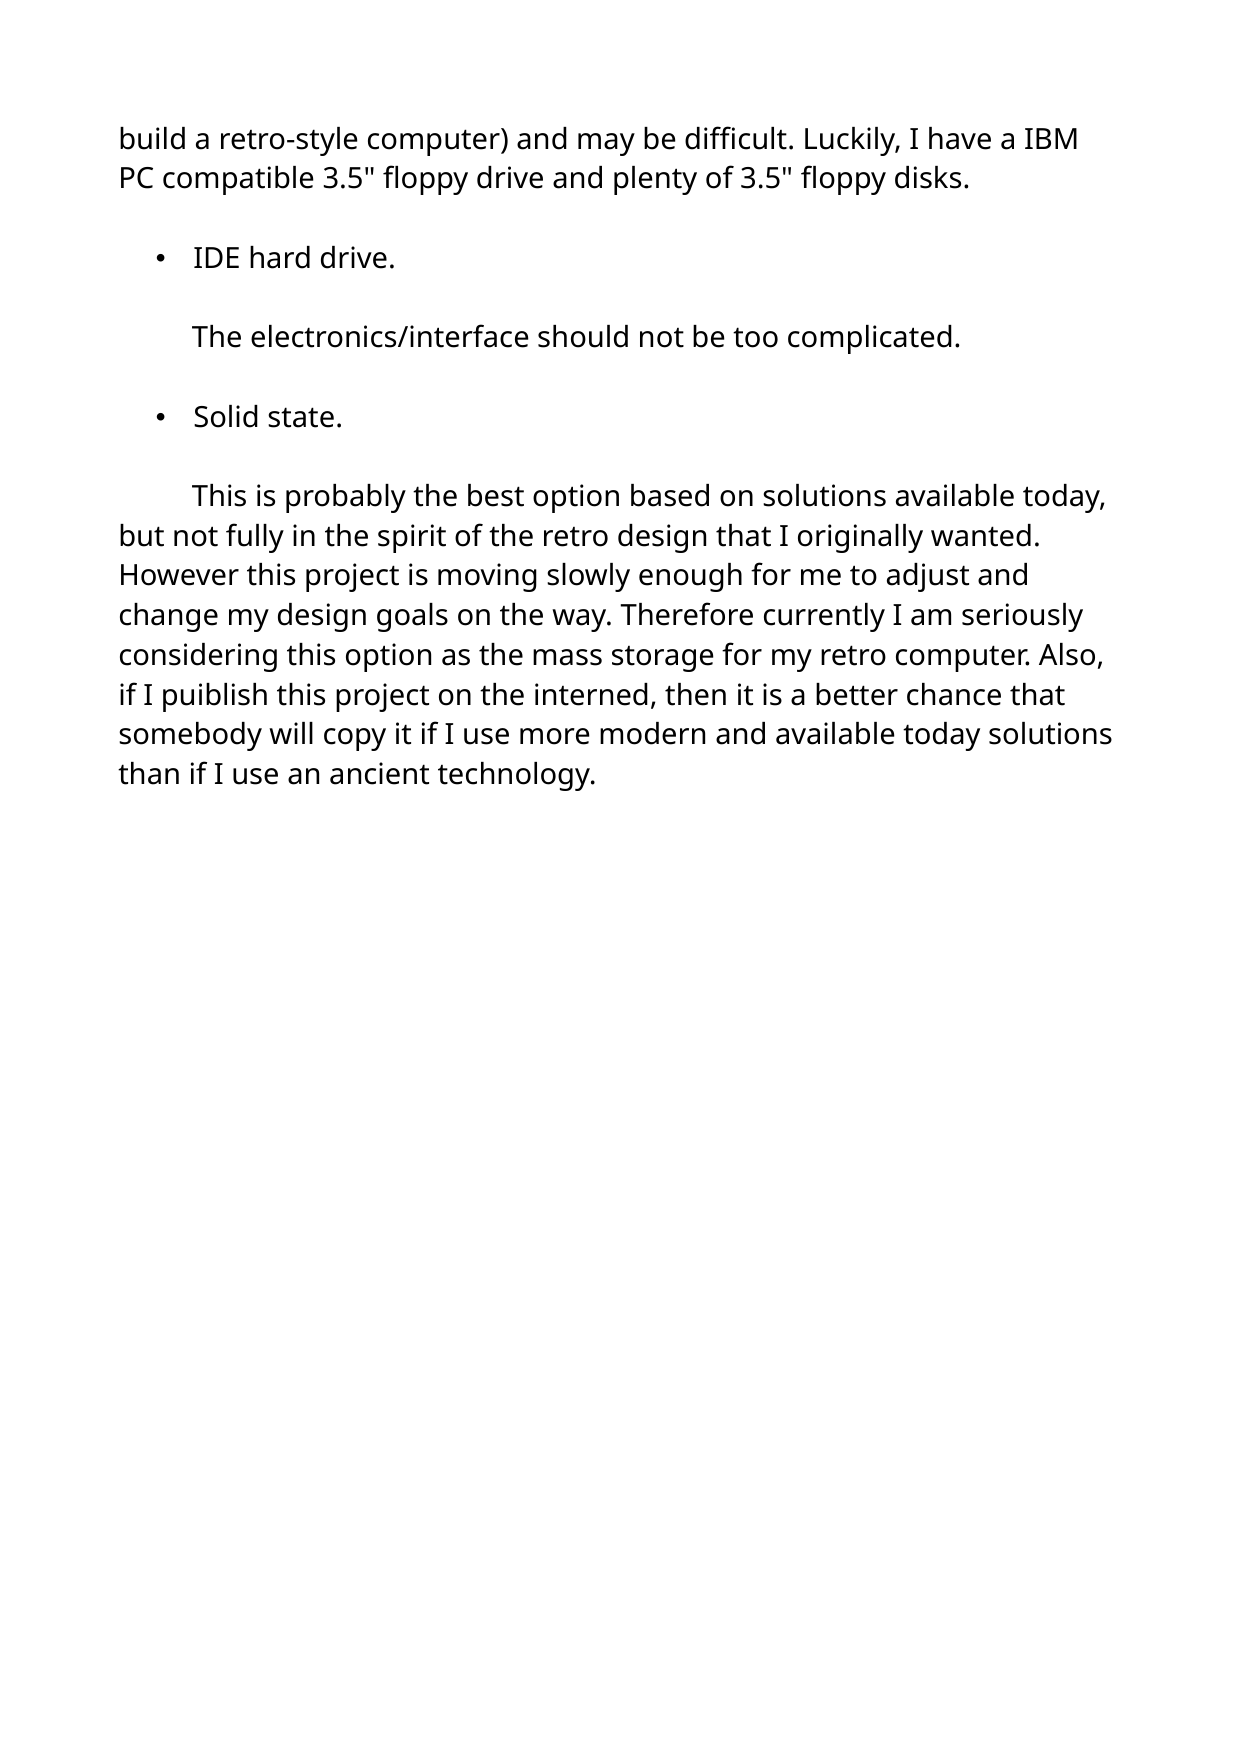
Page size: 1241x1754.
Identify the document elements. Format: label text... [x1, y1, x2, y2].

text This is probably the best option based on solutions available today, but not fully in the spirit of the retro design that I originally wanted. However this project is moving slowly enough for me to adjust and change my design goals on the way. Therefore currently I am seriously considering this option as the mass storage for my retro computer. Also, if I puiblish this project on the interned, then it is a better chance that somebody will copy it if I use more modern and available today solutions than if I use an ancient technology. [118, 475, 1122, 793]
list IDE hard drive. [156, 237, 1122, 277]
text build a retro-style computer) and may be difficult. Luckily, I have a IBM PC compatible 3.5" floppy drive and plenty of 3.5" floppy disks. [118, 118, 1122, 197]
list Solid state. [156, 396, 1122, 436]
text The electronics/interface should not be too complicated. [118, 317, 1122, 356]
